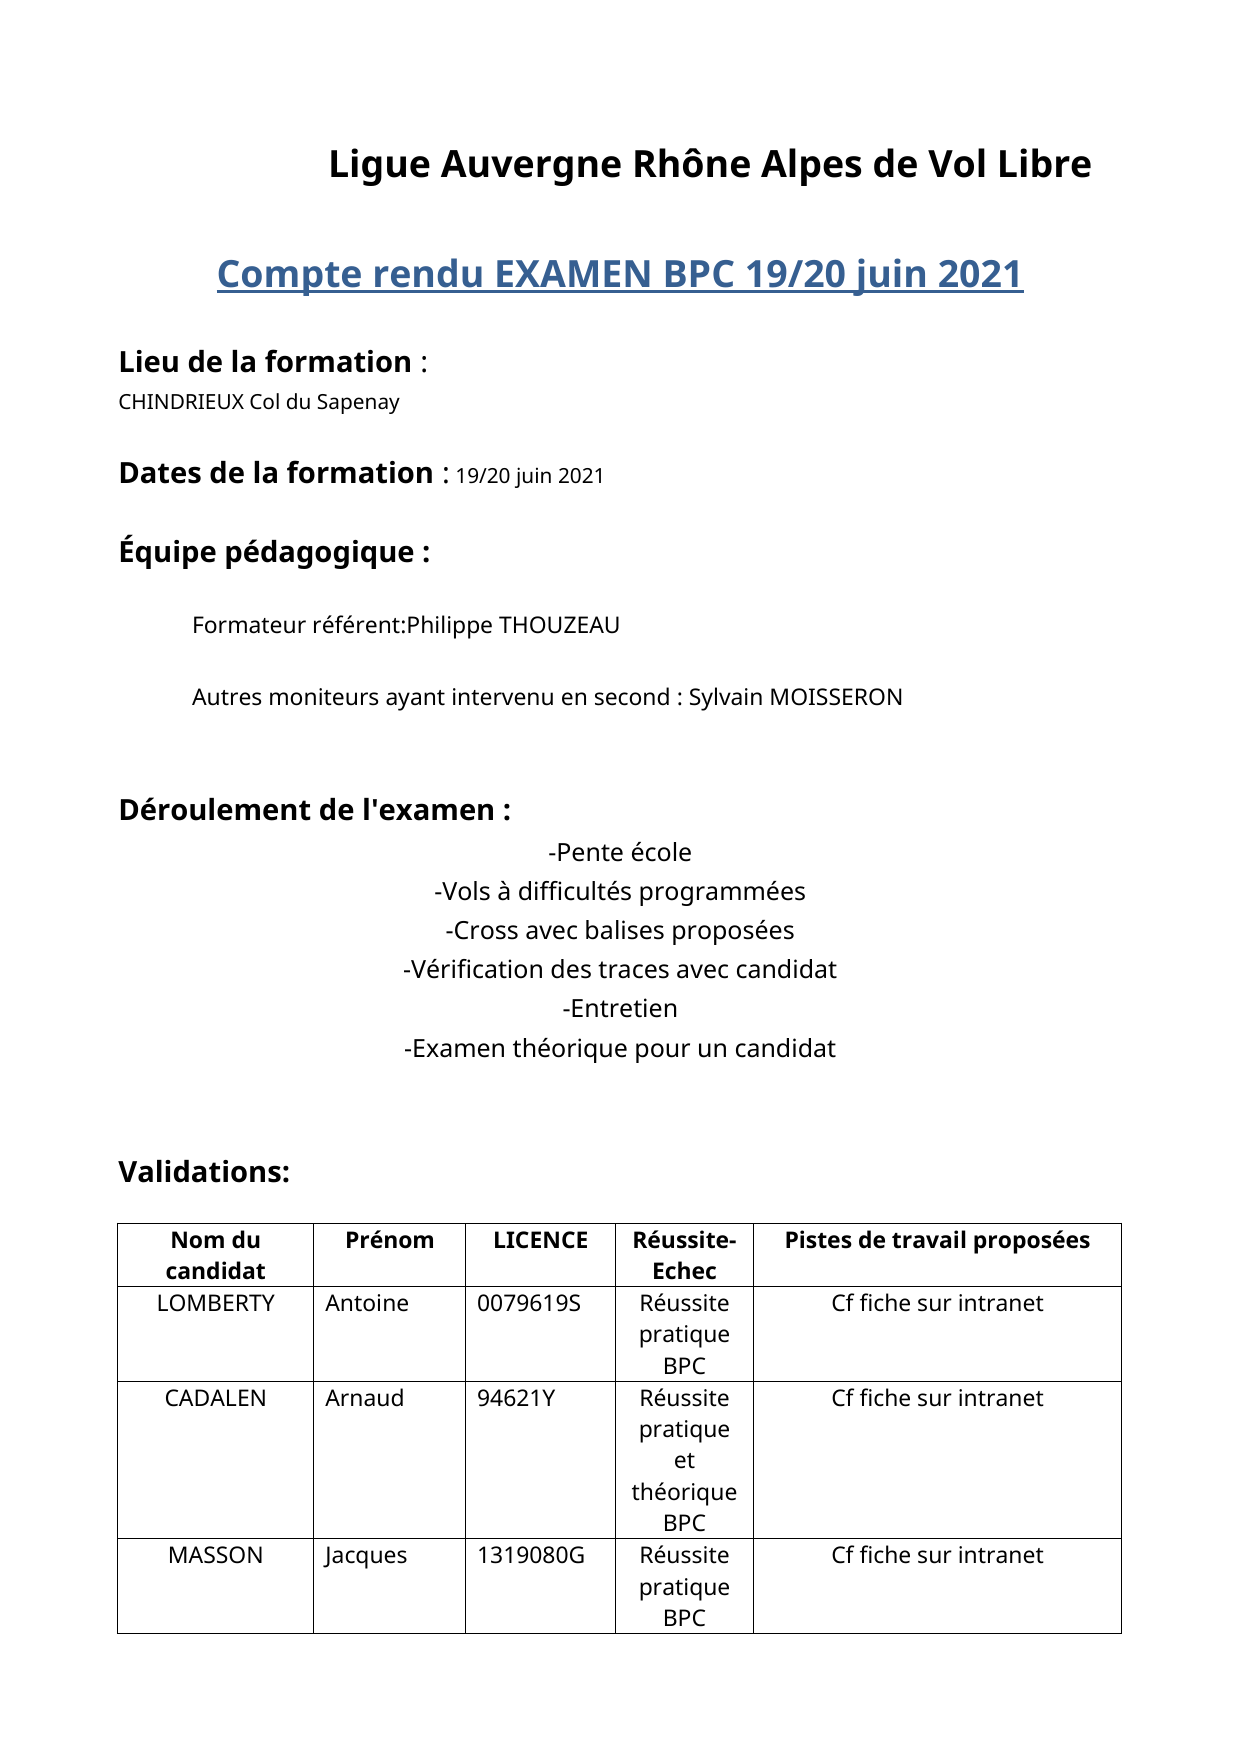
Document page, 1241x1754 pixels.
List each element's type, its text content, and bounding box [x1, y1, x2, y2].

table_header LICENCE [466, 1224, 615, 1286]
text Formateur référent:Philippe THOUZEAU [192, 609, 1122, 640]
text Lieu de la formation : [118, 342, 1122, 381]
table_cell Cf fiche sur intranet [754, 1287, 1121, 1381]
table_cell Réussite pratique et théorique BPC [616, 1382, 753, 1538]
text -Entretien [118, 991, 1122, 1025]
text Validations: [118, 1151, 1122, 1191]
table_cell Réussite pratique BPC [616, 1287, 753, 1381]
table_cell 94621Y [466, 1382, 615, 1538]
table_cell Cf fiche sur intranet [754, 1382, 1121, 1538]
table_header Prénom [314, 1224, 465, 1286]
table_cell 0079619S [466, 1287, 615, 1381]
table_header Réussite-Echec [616, 1224, 753, 1286]
text -Pente école [118, 834, 1122, 868]
table_cell Arnaud [314, 1382, 465, 1538]
text Dates de la formation : 19/20 juin 2021 [118, 453, 1122, 492]
table_header [107, 104, 307, 188]
text -Vols à difficultés programmées [118, 873, 1122, 908]
text -Cross avec balises proposées [118, 913, 1122, 947]
text Déroulement de l'examen : [118, 789, 1122, 828]
table_cell 1319080G [466, 1539, 615, 1633]
text Autres moniteurs ayant intervenu en second : Sylvain MOISSERON [192, 681, 1122, 712]
table_cell LOMBERTY [118, 1287, 313, 1381]
table_cell MASSON [118, 1539, 313, 1633]
text -Vérification des traces avec candidat [118, 952, 1122, 986]
table_cell CADALEN [118, 1382, 313, 1538]
table_cell Cf fiche sur intranet [754, 1539, 1121, 1633]
text CHINDRIEUX Col du Sapenay [118, 387, 1122, 416]
text -Examen théorique pour un candidat [118, 1030, 1122, 1064]
text Équipe pédagogique : [118, 531, 1122, 571]
table_header Pistes de travail proposées [754, 1224, 1121, 1286]
table_cell Réussite pratique BPC [616, 1539, 753, 1633]
subtitle Compte rendu EXAMEN BPC 19/20 juin 2021 [118, 247, 1122, 298]
table_cell Jacques [314, 1539, 465, 1633]
table_header Nom du candidat [118, 1224, 313, 1286]
table_header Ligue Auvergne Rhône Alpes de Vol Libre [307, 104, 1133, 188]
table_cell Antoine [314, 1287, 465, 1381]
